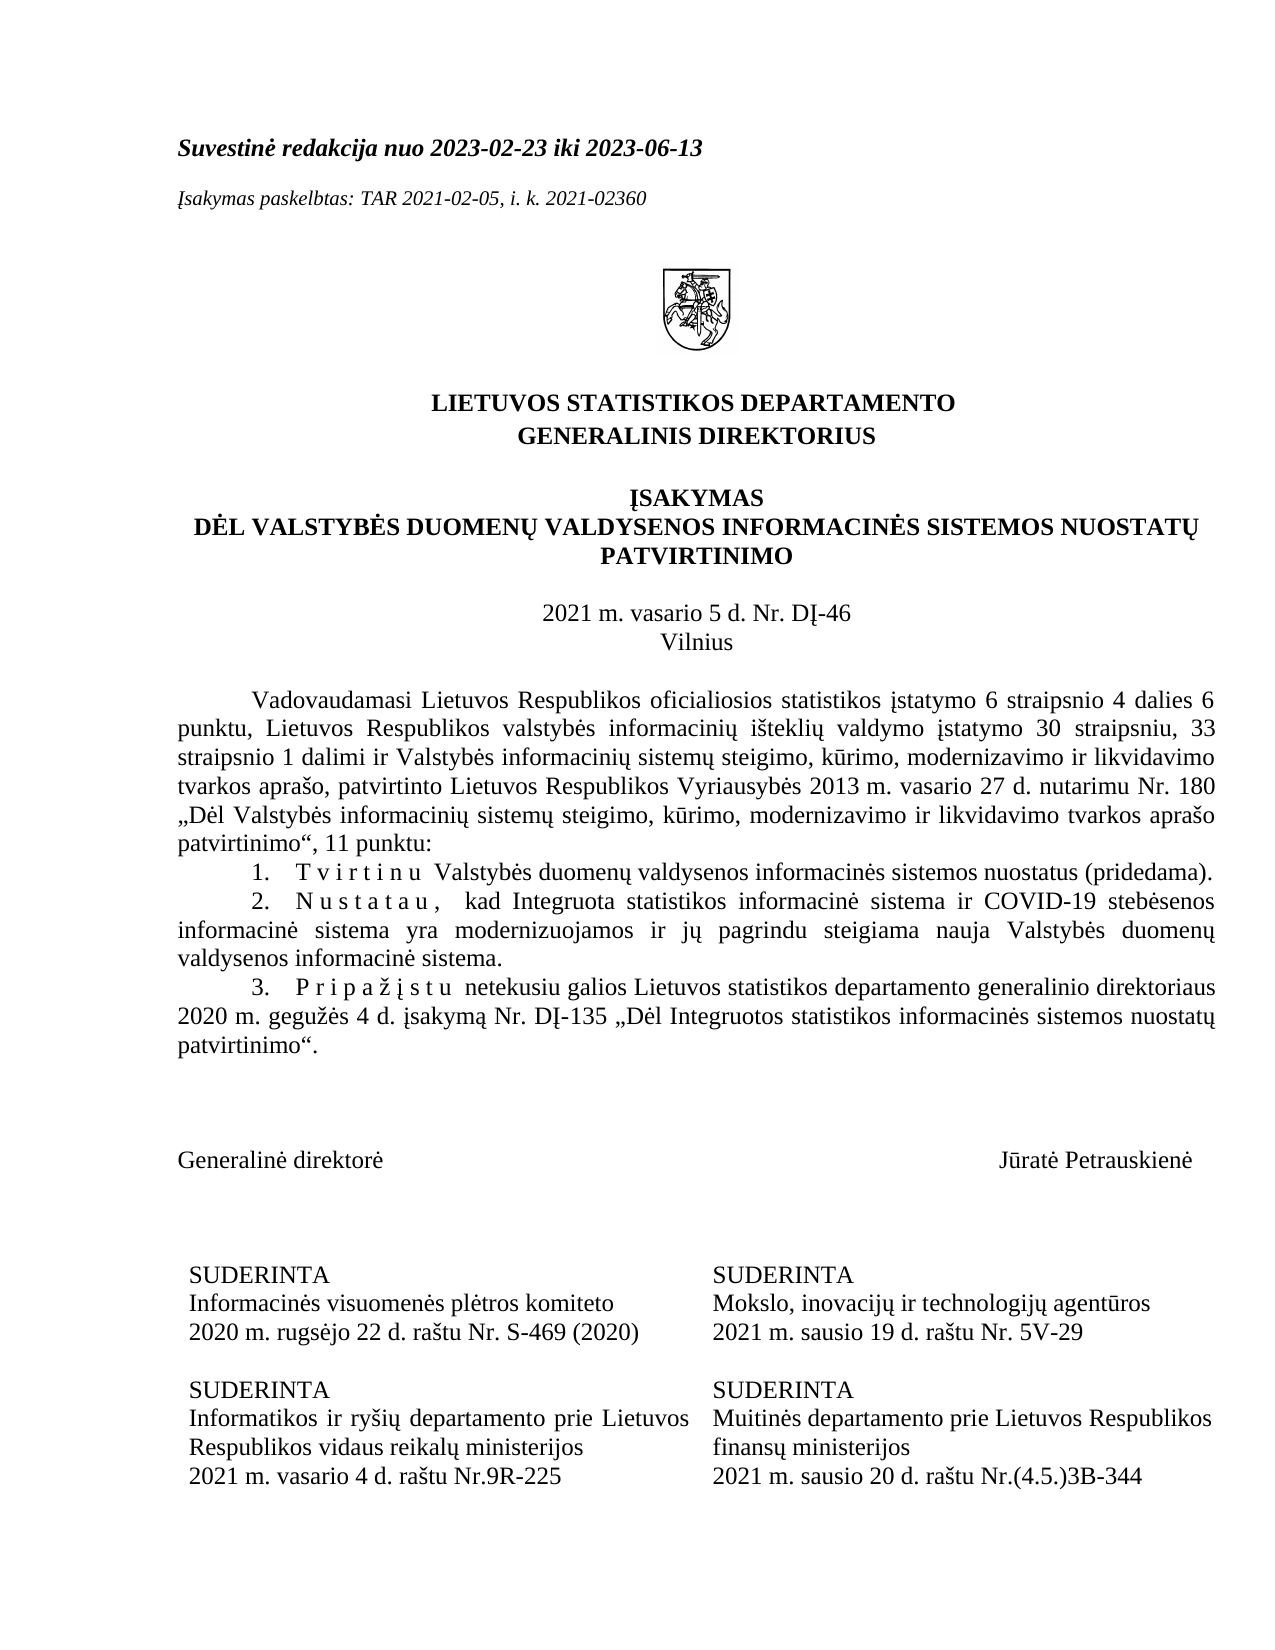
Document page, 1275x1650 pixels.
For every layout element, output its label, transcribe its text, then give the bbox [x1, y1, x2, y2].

text Generalinė direktorė Jūratė Petrauskienė [177, 1145, 1216, 1173]
text 2021 m. vasario 5 d. Nr. DĮ-46 [177, 598, 1216, 627]
text Dėl VALSTYBĖS DUOMENŲ VALDYSENOS informacinės sistemos nuostatų patvirtinimo [177, 512, 1216, 570]
text Vilnius [177, 627, 1216, 656]
table_cell [177, 1490, 701, 1518]
table_header SUDERINTA Informacinės visuomenės plėtros komiteto 2020 m. rugsėjo 22 d. raštu Nr. S-469 (2020) [177, 1260, 701, 1346]
table_cell SUDERINTA Muitinės departamento prie Lietuvos Respublikos finansų ministerijos 2021 m. sausio 20 d. raštu Nr.(4.5.)3B-344 [701, 1375, 1225, 1490]
text Suvestinė redakcija nuo 2023-02-23 iki 2023-06-13 [177, 133, 1216, 162]
table_header SUDERINTA Mokslo, inovacijų ir technologijų agentūros 2021 m. sausio 19 d. raštu Nr. 5V-29 [701, 1260, 1225, 1346]
table_cell [701, 1490, 1225, 1518]
table_cell SUDERINTA Informatikos ir ryšių departamento prie Lietuvos Respublikos vidaus reikalų ministerijos 2021 m. vasario 4 d. raštu Nr.9R-225 [177, 1375, 701, 1490]
text ĮSAKYMAS [177, 483, 1216, 512]
text Vadovaudamasi Lietuvos Respublikos oficialiosios statistikos įstatymo 6 straipsnio 4 dalies 6 punktu, Lietuvos Respublikos valstybės informacinių išteklių valdymo įstatymo 30 straipsniu, 33 straipsnio 1 dalimi ir Valstybės informacinių sistemų steigimo, kūrimo, modernizavimo ir likvidavimo tvarkos aprašo, patvirtinto Lietuvos Respublikos Vyriausybės 2013 m. vasario 27 d. nutarimu Nr. 180 „Dėl Valstybės informacinių sistemų steigimo, kūrimo, modernizavimo ir likvidavimo tvarkos aprašo patvirtinimo“, 11 punktu: [177, 685, 1216, 857]
text 2. Nustatau, kad Integruota statistikos informacinė sistema ir COVID-19 stebėsenos informacinė sistema yra modernizuojamos ir jų pagrindu steigiama nauja Valstybės duomenų valdysenos informacinė sistema. [177, 886, 1216, 972]
table_cell [701, 1346, 1225, 1375]
text GENERALINIS DIREKTORIUS [177, 417, 1216, 450]
text 3. Pripažįstu netekusiu galios Lietuvos statistikos departamento generalinio direktoriaus 2020 m. gegužės 4 d. įsakymą Nr. DĮ-135 „Dėl Integruotos statistikos informacinės sistemos nuostatų patvirtinimo“. [177, 972, 1216, 1058]
text LIETUVOS STATISTIKOS DEPARTAMENTO [177, 383, 1216, 417]
text 1. Tvirtinu Valstybės duomenų valdysenos informacinės sistemos nuostatus (pridedama). [177, 857, 1216, 886]
table_cell [177, 1346, 701, 1375]
text Įsakymas paskelbtas: TAR 2021-02-05, i. k. 2021-02360 [177, 186, 1216, 210]
